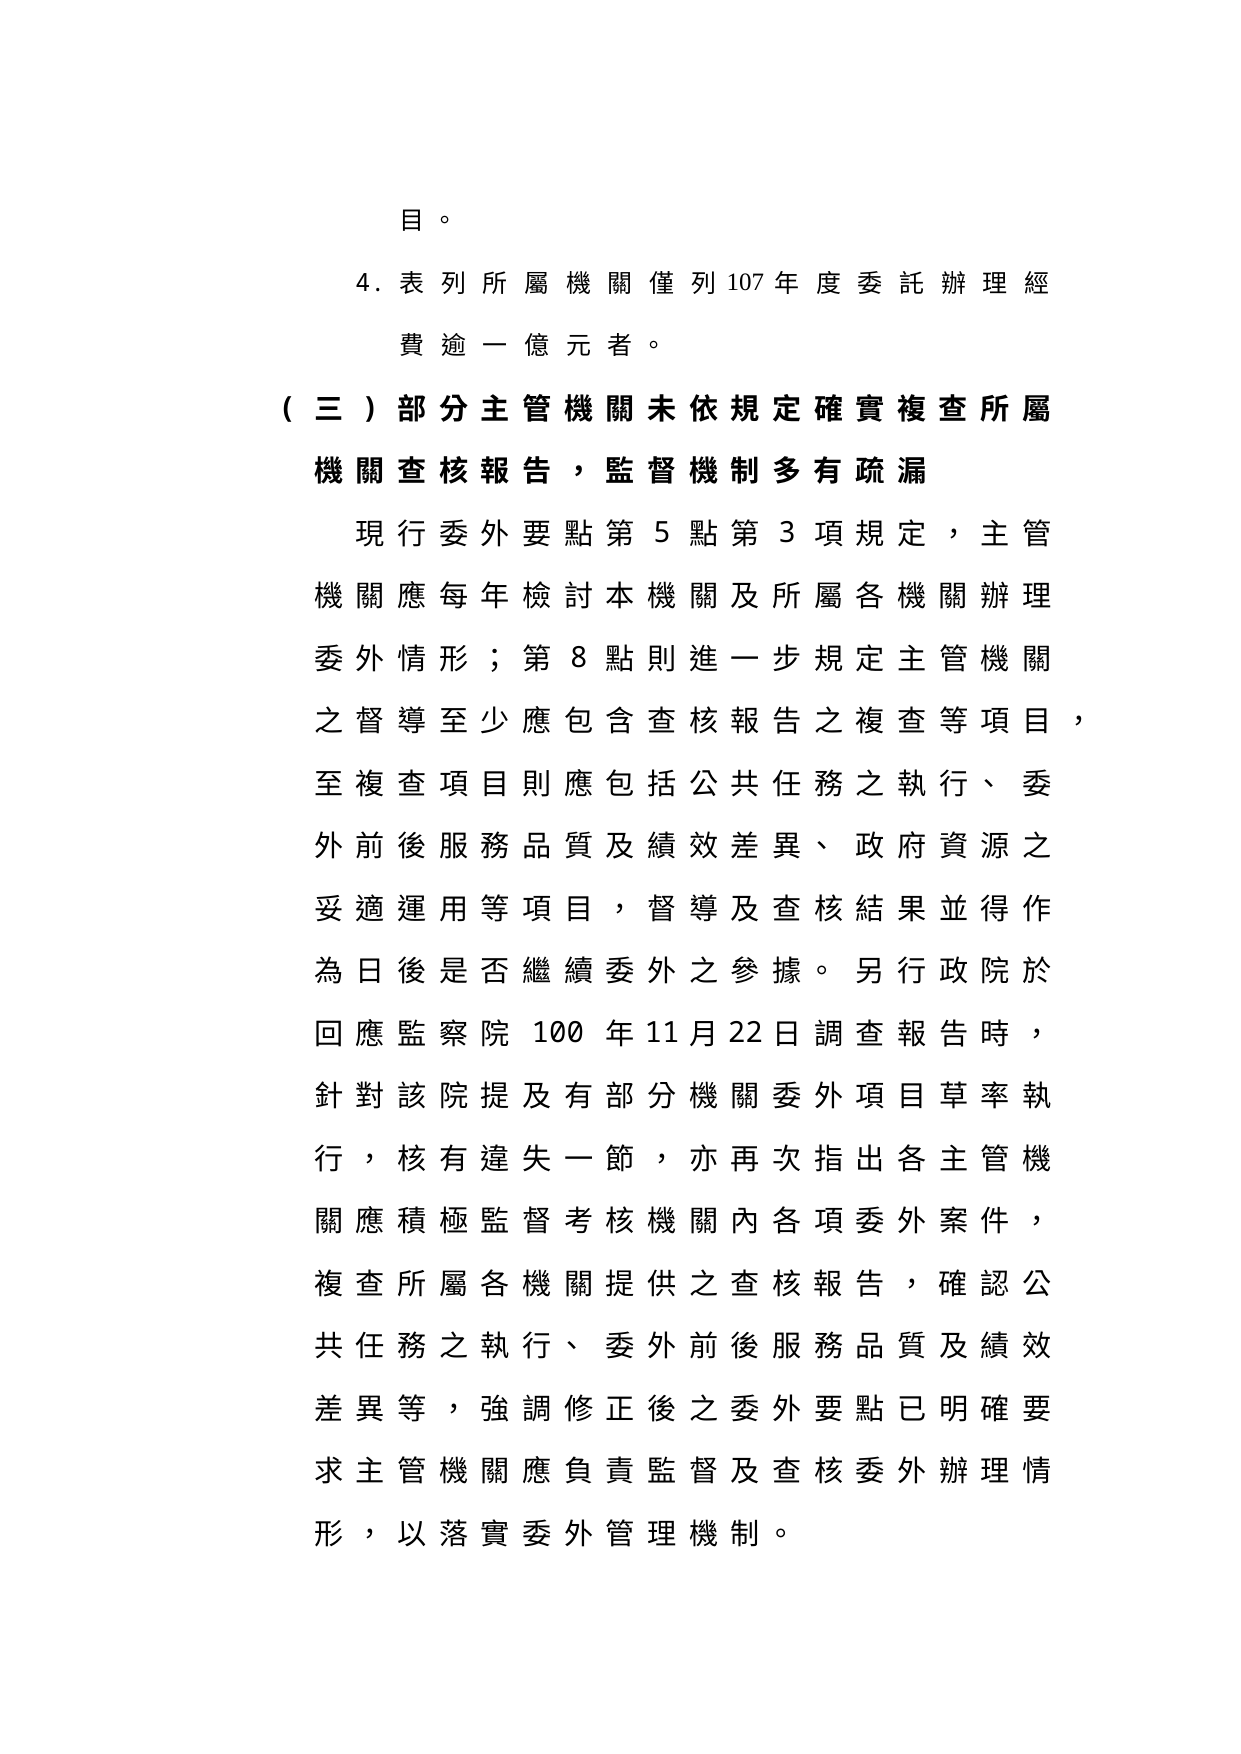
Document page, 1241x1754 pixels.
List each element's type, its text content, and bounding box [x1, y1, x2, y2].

text 4.表列所屬機關僅列107年度委託辦理經費逾一億元者。 [334, 240, 1071, 365]
text 現行委外要點第5點第3項規定，主管機關應每年檢討本機關及所屬各機關辦理委外情形；第8點則進一步規定主管機關之督導至少應包含查核報告之複查等項目，至複查項目則應包括公共任務之執行、委外前後服務品質及績效差異、政府資源之妥適運用等項目，督導及查核結果並得作為日後是否繼續委外之參據。另行政院於回應監察院100年11月22日調查報告時，針對該院提及有部分機關委外項目草率執行，核有違失一節，亦再次指出各主管機關應積極監督考核機關內各項委外案件，複查所屬各機關提供之查核報告，確認公共任務之執行、委外前後服務品質及績效差異等，強調修正後之委外要點已明確要求主管機關應負責監督及查核委外辦理情形，以落實委外管理機制。 [271, 490, 1058, 1552]
text (三)部分主管機關未依規定確實複查所屬機關查核報告，監督機制多有疏漏 [242, 365, 1058, 490]
text 目。 [334, 177, 1071, 240]
